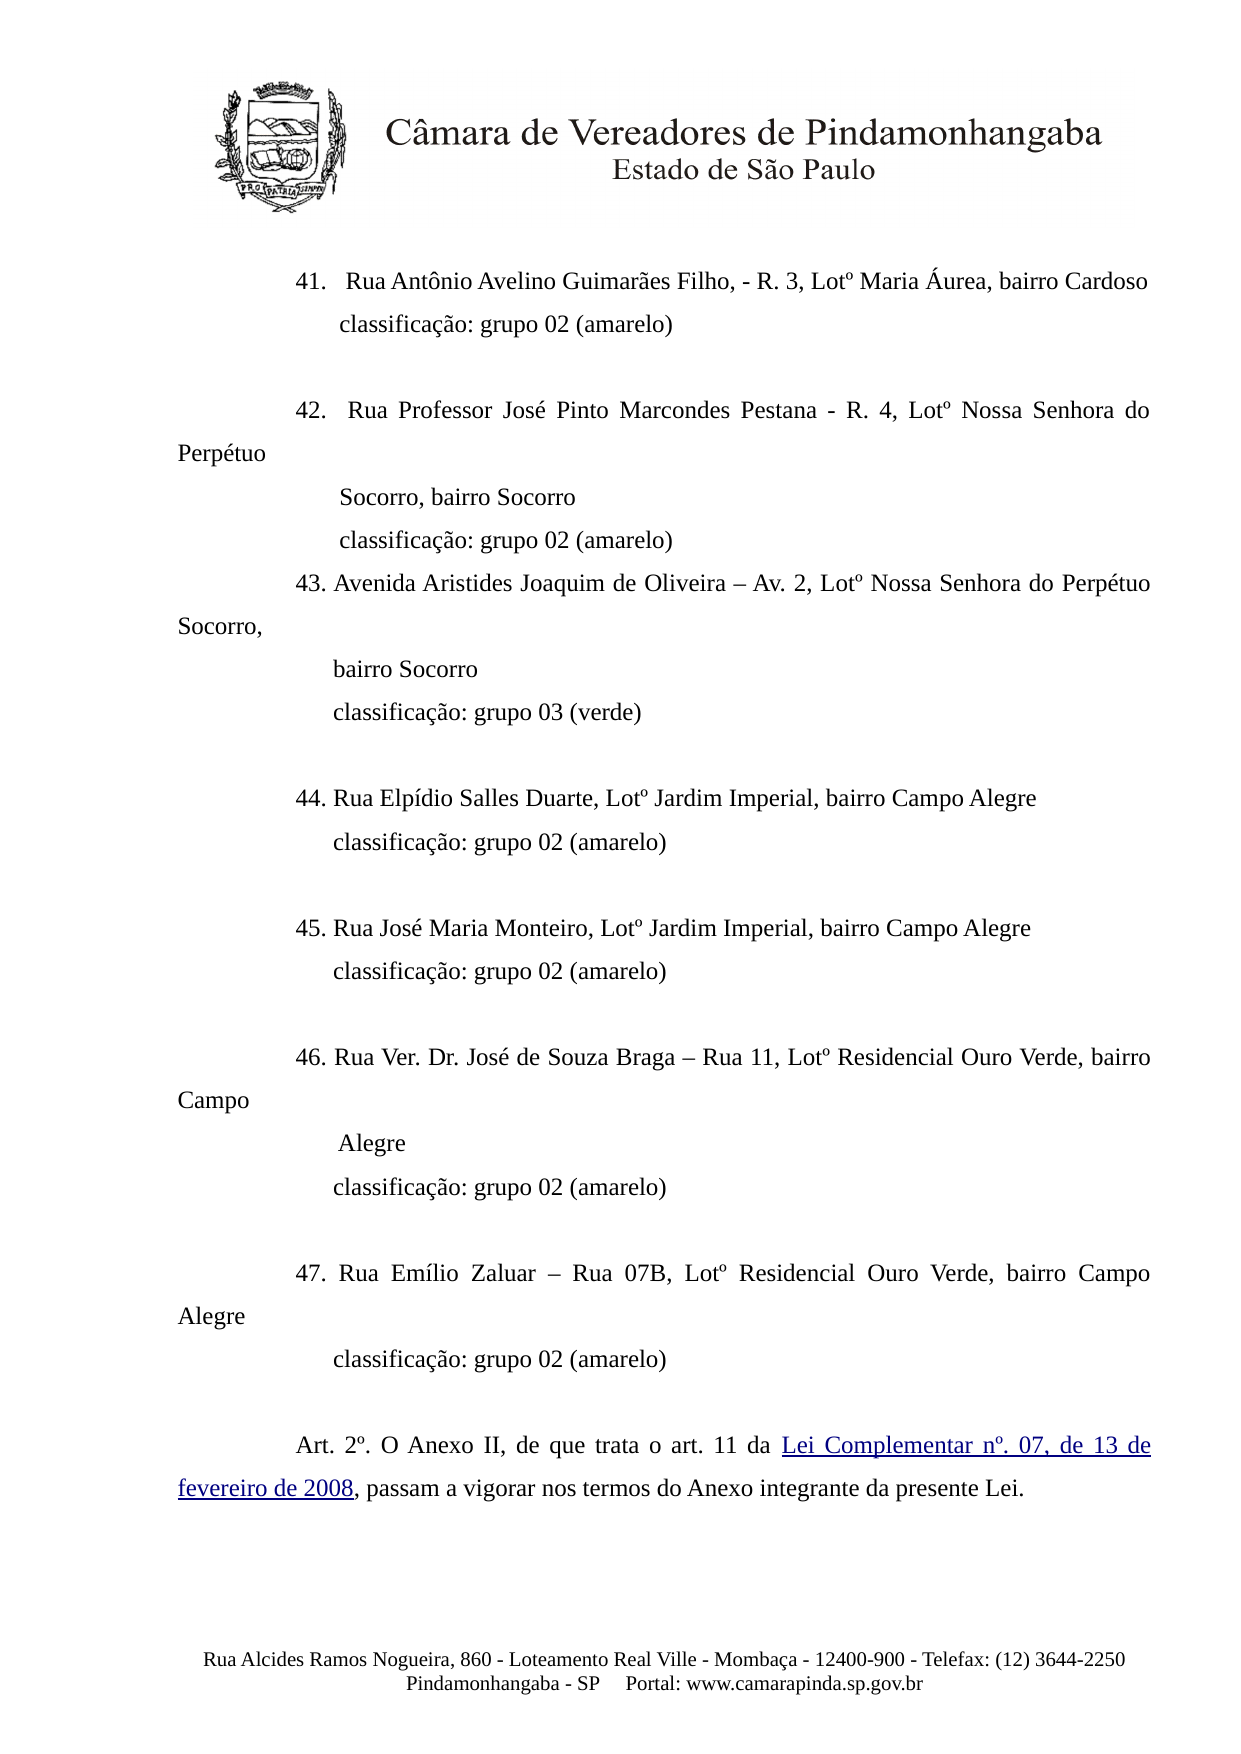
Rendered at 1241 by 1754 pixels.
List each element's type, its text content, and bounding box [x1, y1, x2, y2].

picture [193, 68, 1135, 228]
text 44. Rua Elpídio Salles Duarte, Lotº Jardim Imperial, bairro Campo Alegre [177, 783, 1152, 812]
text classificação: grupo 02 (amarelo) [177, 1172, 1152, 1200]
text classificação: grupo 02 (amarelo) [177, 956, 1152, 985]
text Art. 2º. O Anexo II, de que trata o art. 11 da Lei Complementar nº. 07, de 13 de fevereiro de 2008, passam a vigorar nos termos do Anexo integrante da presente Lei. [177, 1430, 1152, 1502]
text classificação: grupo 02 (amarelo) [177, 1344, 1152, 1373]
text classificação: grupo 02 (amarelo) [177, 525, 1152, 553]
text bairro Socorro [177, 654, 1152, 683]
text 46. Rua Ver. Dr. José de Souza Braga – Rua 11, Lotº Residencial Ouro Verde, bairro Campo [177, 1042, 1152, 1114]
text Socorro, bairro Socorro [177, 482, 1152, 510]
text 42. Rua Professor José Pinto Marcondes Pestana - R. 4, Lotº Nossa Senhora do Perpétuo [177, 395, 1152, 467]
text 41. Rua Antônio Avelino Guimarães Filho, - R. 3, Lotº Maria Áurea, bairro Cardoso [177, 266, 1152, 295]
text 43. Avenida Aristides Joaquim de Oliveira – Av. 2, Lotº Nossa Senhora do Perpétuo Socorro, [177, 568, 1152, 640]
text 47. Rua Emílio Zaluar – Rua 07B, Lotº Residencial Ouro Verde, bairro Campo Alegre [177, 1258, 1152, 1330]
text 45. Rua José Maria Monteiro, Lotº Jardim Imperial, bairro Campo Alegre [177, 913, 1152, 942]
text classificação: grupo 02 (amarelo) [177, 827, 1152, 855]
text Alegre [177, 1128, 1152, 1157]
text classificação: grupo 02 (amarelo) [177, 309, 1152, 338]
text classificação: grupo 03 (verde) [177, 697, 1152, 726]
